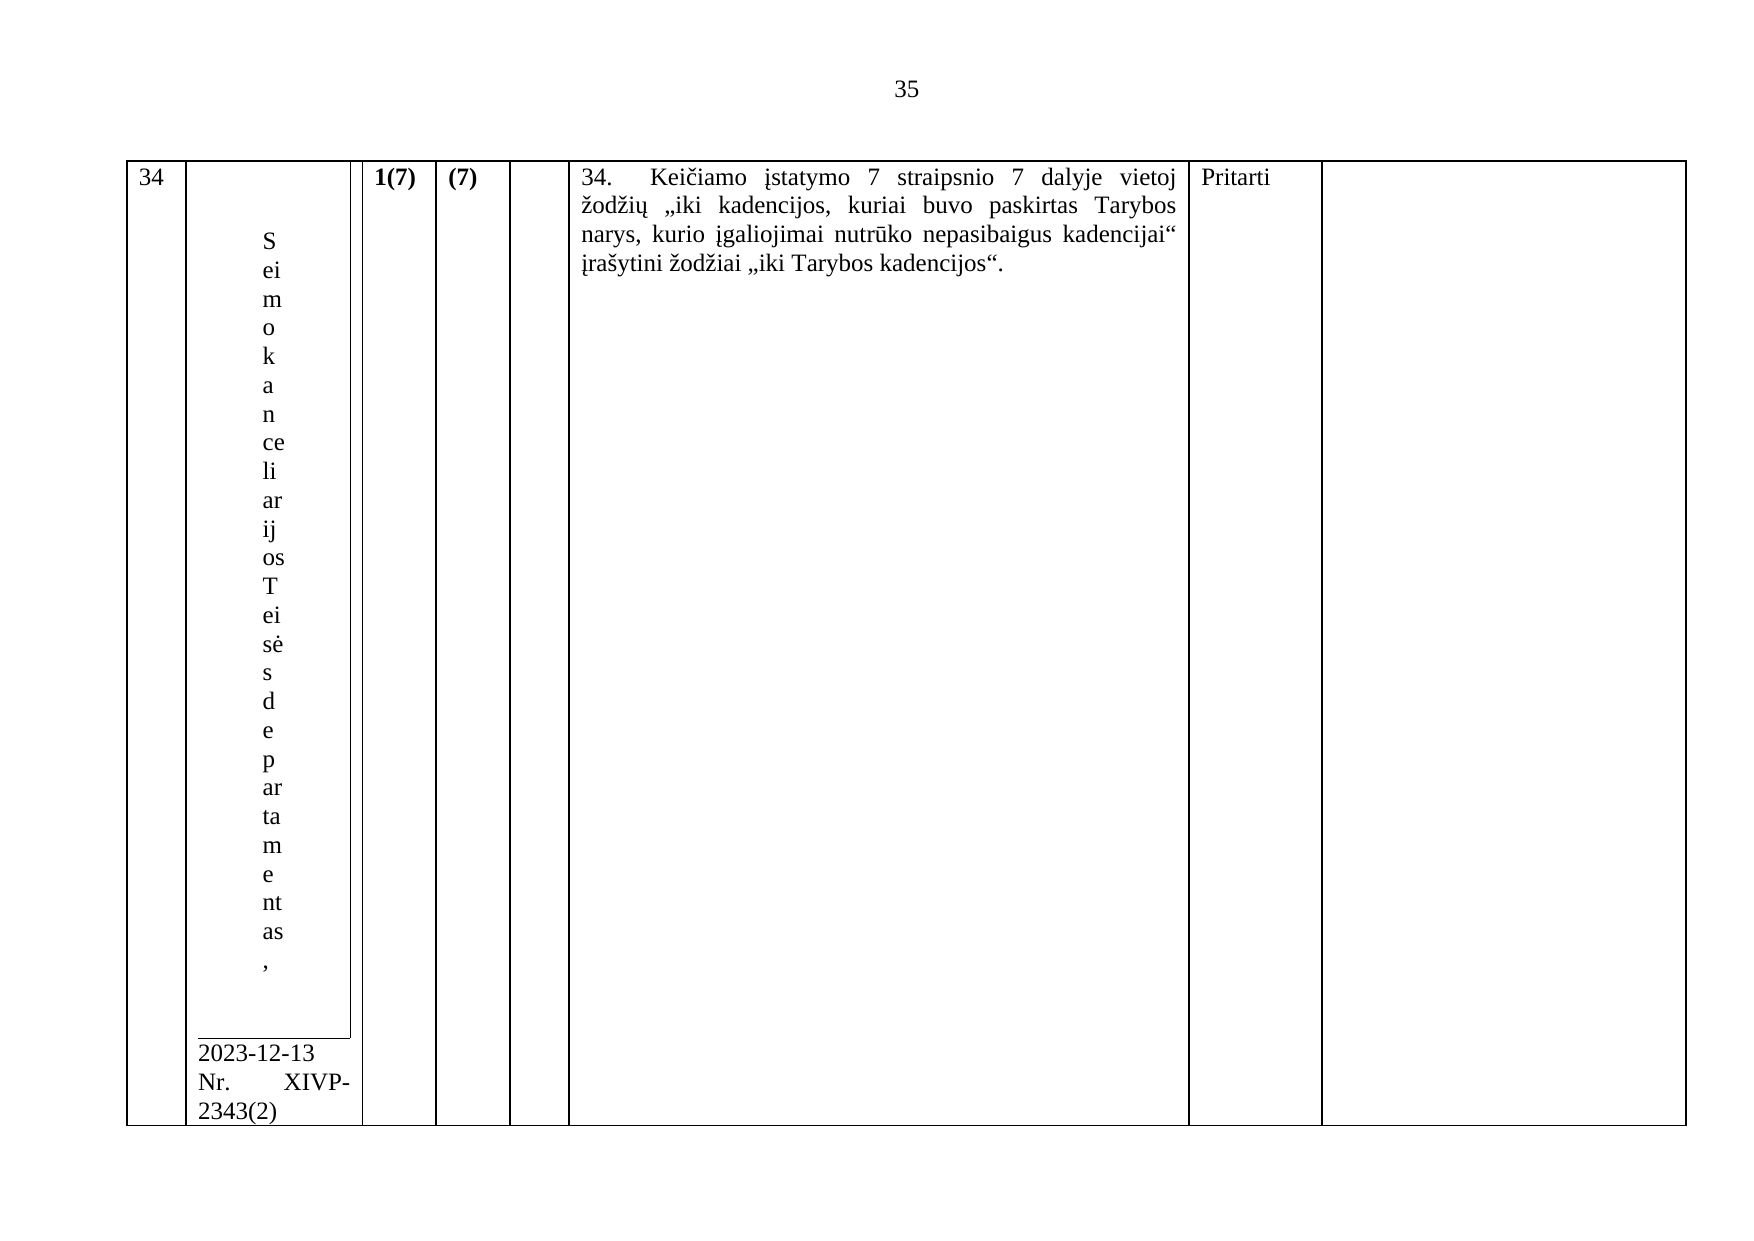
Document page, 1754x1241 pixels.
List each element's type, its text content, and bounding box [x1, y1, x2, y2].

table_cell [1323, 162, 1685, 1124]
table_cell 34 [128, 162, 185, 1124]
table_cell Seimo kanceliarijos Teisės departamentas, 2023-12-13 Nr. XIVP-2343(2) [187, 162, 362, 1124]
table_cell [511, 162, 568, 1124]
table_cell 34. Keičiamo įstatymo 7 straipsnio 7 dalyje vietoj žodžių „iki kadencijos, kuriai buvo paskirtas Tarybos narys, kurio įgaliojimai nutrūko nepasibaigus kadencijai“ įrašytini žodžiai „iki Tarybos kadencijos“. [570, 162, 1188, 1124]
table_cell Pritarti [1190, 162, 1321, 1124]
table_cell 1(7) [363, 162, 435, 1124]
table_cell (7) [437, 162, 509, 1124]
